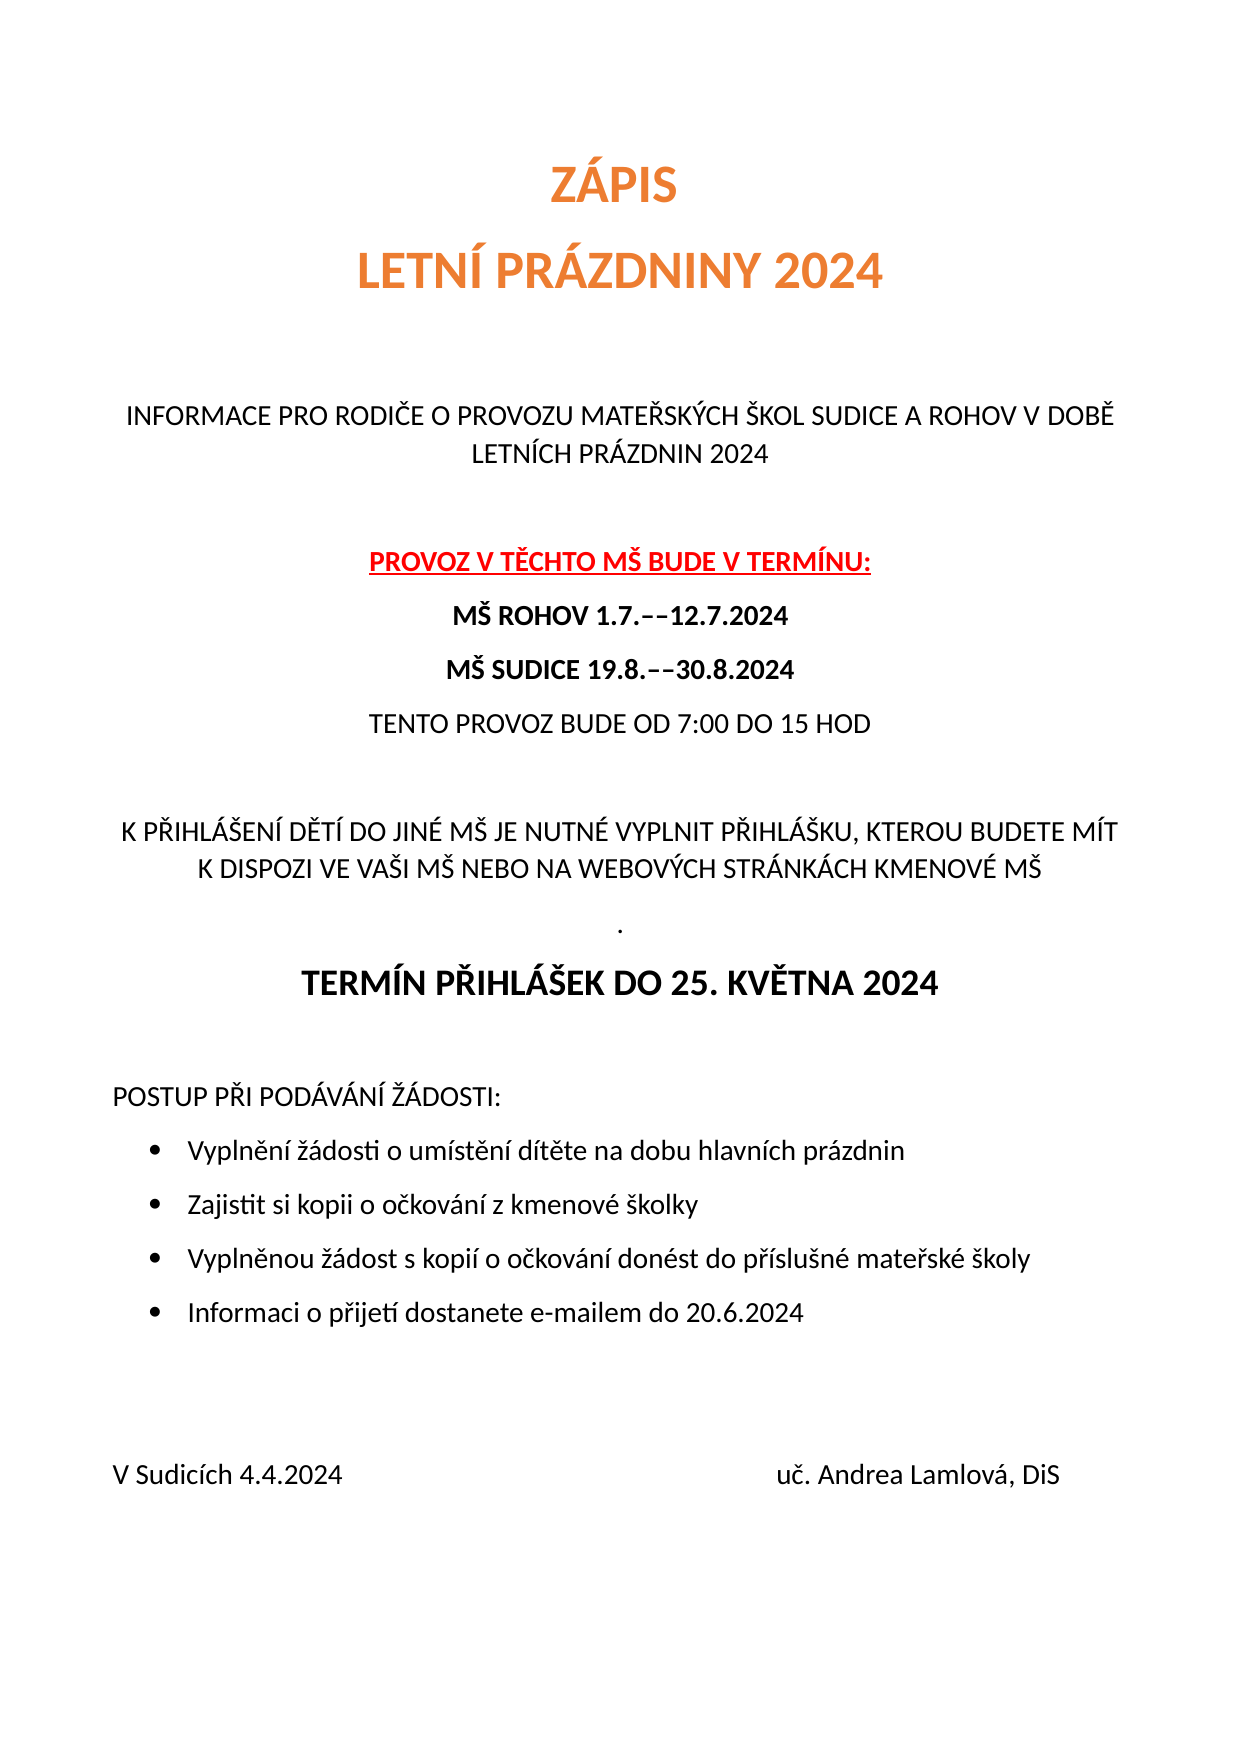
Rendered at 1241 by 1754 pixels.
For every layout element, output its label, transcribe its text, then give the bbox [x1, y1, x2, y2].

list Vyplněnou žádost s kopií o očkování donést do příslušné mateřské školy [150, 1240, 1128, 1275]
list Zajistit si kopii o očkování z kmenové školky [150, 1186, 1128, 1221]
text . [112, 905, 1128, 940]
text INFORMACE PRO RODIČE O PROVOZU MATEŘSKÝCH ŠKOL SUDICE A ROHOV V DOBĚ LETNÍCH PRÁZDNIN 2024 [112, 397, 1128, 470]
text TENTO PROVOZ BUDE OD 7:00 DO 15 HOD [112, 705, 1128, 741]
text ZÁPIS [112, 150, 1128, 216]
text TERMÍN PŘIHLÁŠEK DO 25. KVĚTNA 2024 [112, 959, 1128, 1004]
list Informaci o přijetí dostanete e-mailem do 20.6.2024 [150, 1294, 1128, 1329]
text LETNÍ PRÁZDNINY 2024 [112, 236, 1128, 302]
text MŠ ROHOV 1.7.––12.7.2024 [112, 597, 1128, 633]
text K PŘIHLÁŠENÍ DĚTÍ DO JINÉ MŠ JE NUTNÉ VYPLNIT PŘIHLÁŠKU, KTEROU BUDETE MÍT K DISPOZI VE VAŠI MŠ NEBO NA WEBOVÝCH STRÁNKÁCH KMENOVÉ MŠ [112, 813, 1128, 886]
text MŠ SUDICE 19.8.––30.8.2024 [112, 651, 1128, 687]
list Vyplnění žádosti o umístění dítěte na dobu hlavních prázdnin [150, 1132, 1128, 1167]
text PROVOZ V TĚCHTO MŠ BUDE V TERMÍNU: [112, 543, 1128, 578]
text V Sudicích 4.4.2024 uč. Andrea Lamlová, DiS [112, 1456, 1128, 1492]
text POSTUP PŘI PODÁVÁNÍ ŽÁDOSTI: [112, 1078, 1128, 1113]
